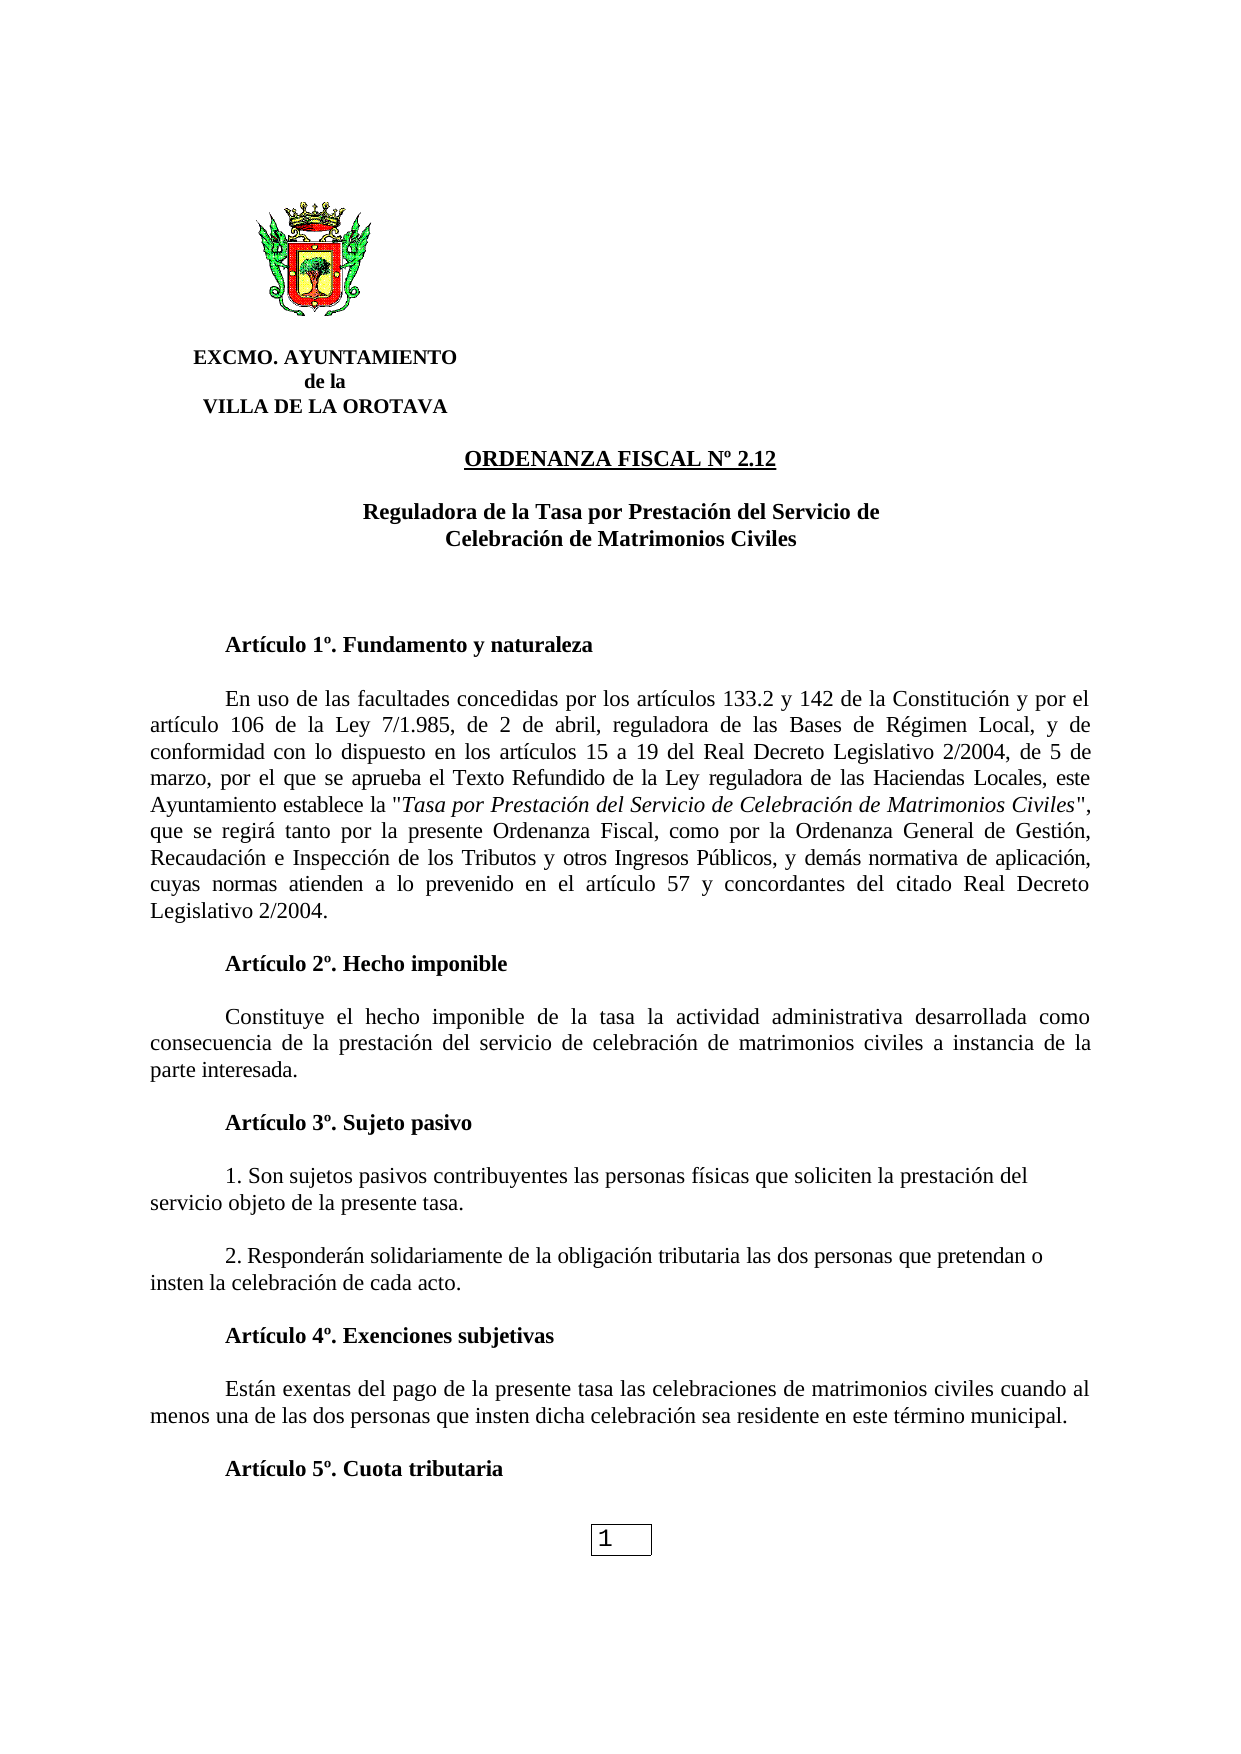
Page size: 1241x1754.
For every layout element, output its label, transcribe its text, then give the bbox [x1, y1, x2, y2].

subtitle Artículo 4º. Exenciones subjetivas [225, 1322, 1103, 1349]
list Responderán solidariamente de la obligación tributaria las dos personas que pretendan o insten la celebración de cada acto. [150, 1242, 1091, 1295]
text VILLA DE LA OROTAVA [191, 394, 459, 418]
list Son sujetos pasivos contribuyentes las personas físicas que soliciten la prestación del servicio objeto de la presente tasa. [150, 1162, 1091, 1215]
subtitle Reguladora de la Tasa por Prestación del Servicio de Celebración de Matrimonios Civiles [363, 498, 990, 551]
text Constituye el hecho imponible de la tasa la actividad administrativa desarrollada como consecuencia de la prestación del servicio de celebración de matrimonios civiles a instancia de la parte interesada. [150, 1003, 1091, 1082]
text En uso de las facultades concedidas por los artículos 133.2 y 142 de la Constitución y por el artículo 106 de la Ley 7/1.985, de 2 de abril, reguladora de las Bases de Régimen Local, y de conformidad con lo dispuesto en los artículos 15 a 19 del Real Decreto Legislativo 2/2004, de 5 de marzo, por el que se aprueba el Texto Refundido de la Ley reguladora de las Haciendas Locales, este Ayuntamiento establece la "Tasa por Prestación del Servicio de Celebración de Matrimonios Civiles", que se regirá tanto por la presente Ordenanza Fiscal, como por la Ordenanza General de Gestión, Recaudación e Inspección de los Tributos y otros Ingresos Públicos, y demás normativa de aplicación, cuyas normas atienden a lo prevenido en el artículo 57 y concordantes del citado Real Decreto Legislativo 2/2004. [150, 684, 1091, 923]
picture [256, 202, 372, 316]
text Están exentas del pago de la presente tasa las celebraciones de matrimonios civiles cuando al menos una de las dos personas que insten dicha celebración sea residente en este término municipal. [150, 1375, 1091, 1428]
text ORDENANZA FISCAL Nº 2.12 [191, 445, 1049, 471]
subtitle Artículo 2º. Hecho imponible [225, 950, 1103, 976]
text de la [191, 369, 459, 393]
subtitle Artículo 5º. Cuota tributaria [225, 1455, 1103, 1482]
subtitle Artículo 3º. Sujeto pasivo [225, 1109, 1103, 1136]
text EXCMO. AYUNTAMIENTO [191, 345, 459, 369]
text Artículo 1º. Fundamento y naturaleza [225, 632, 1103, 658]
